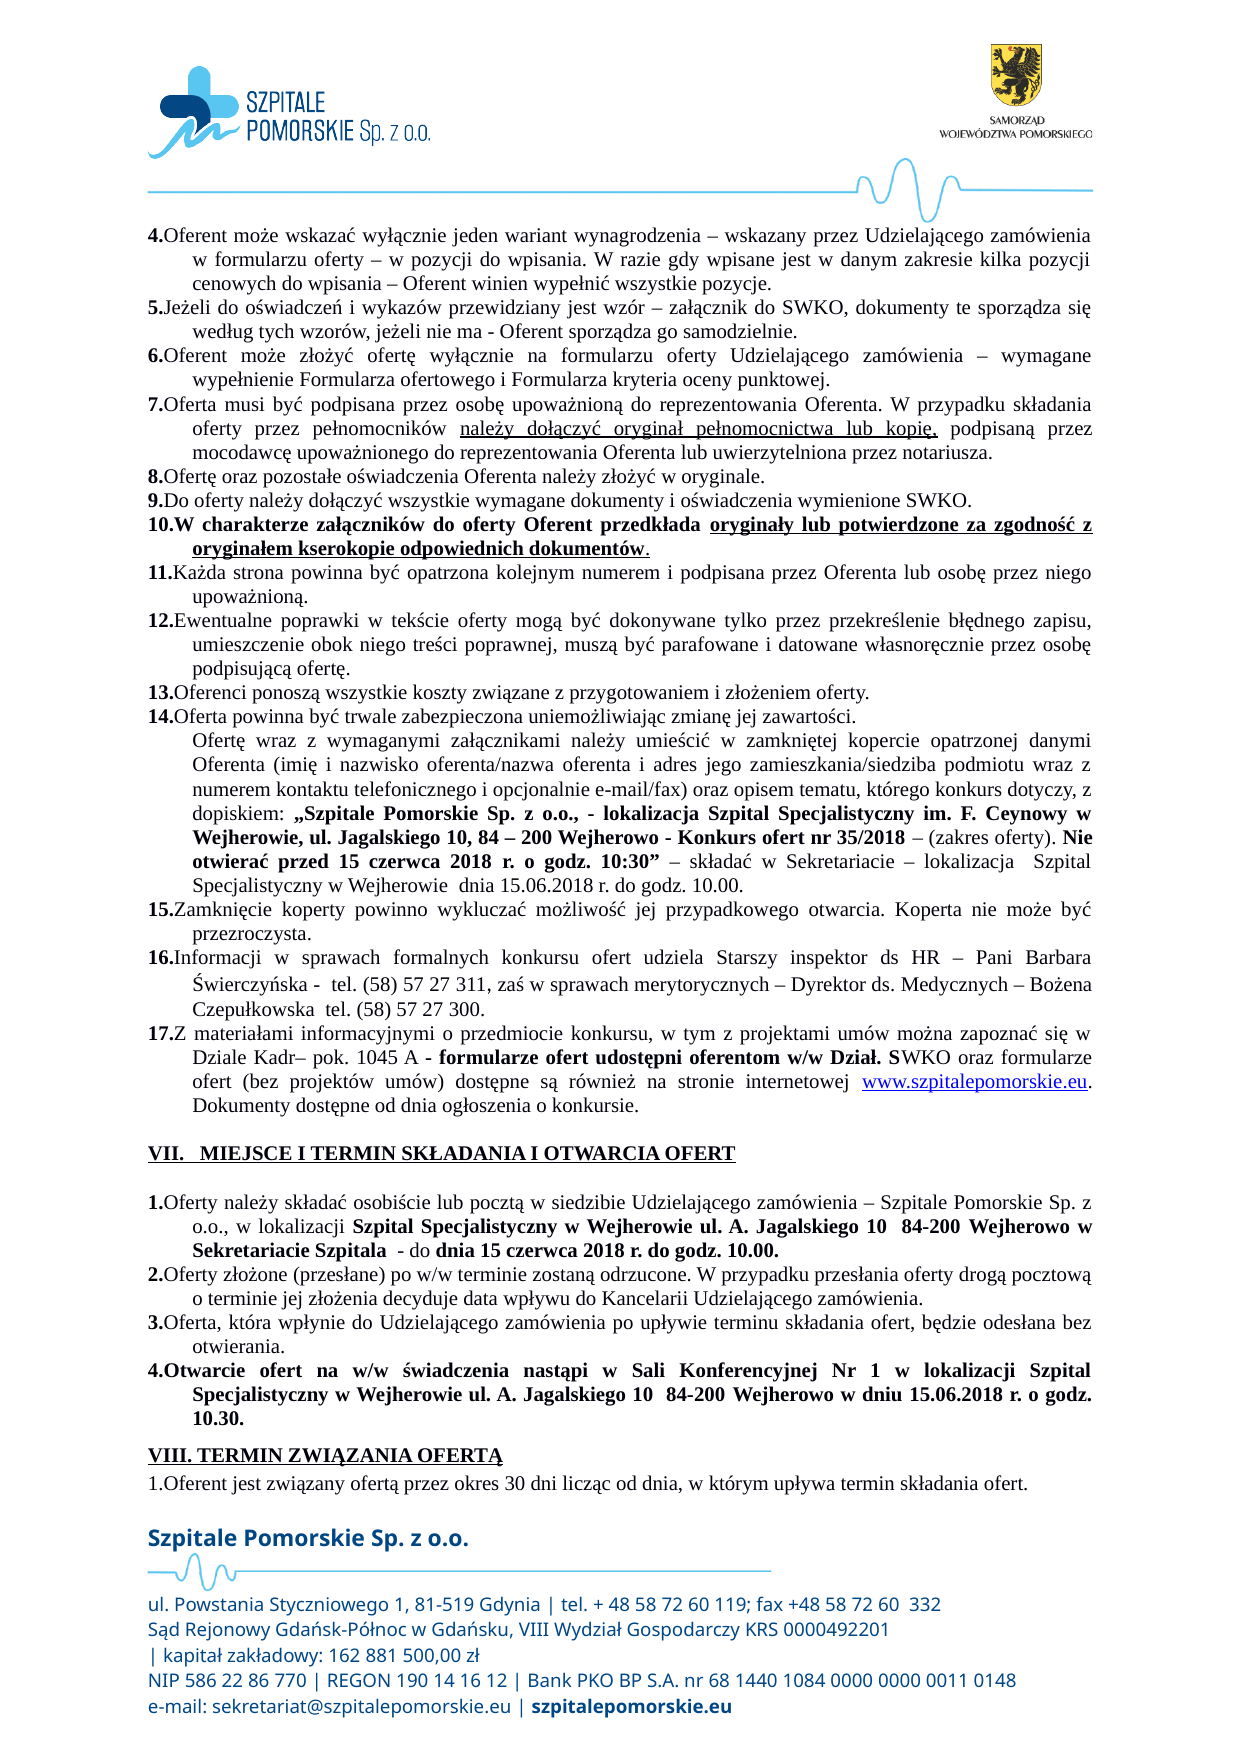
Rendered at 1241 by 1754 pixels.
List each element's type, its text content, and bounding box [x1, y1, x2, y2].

list W charakterze załączników do oferty Oferent przedkłada oryginały lub potwierdzone za zgodność z oryginałem kserokopie odpowiednich dokumentów. [148, 512, 1092, 560]
list Oferta powinna być trwale zabezpieczona uniemożliwiając zmianę jej zawartości. [148, 704, 1092, 728]
list Ewentualne poprawki w tekście oferty mogą być dokonywane tylko przez przekreślenie błędnego zapisu, umieszczenie obok niego treści poprawnej, muszą być parafowane i datowane własnoręcznie przez osobę podpisującą ofertę. [148, 608, 1092, 680]
list Oferent może złożyć ofertę wyłącznie na formularzu oferty Udzielającego zamówienia – wymagane wypełnienie Formularza ofertowego i Formularza kryteria oceny punktowej. [148, 343, 1092, 391]
list Oferty złożone (przesłane) po w/w terminie zostaną odrzucone. W przypadku przesłania oferty drogą pocztową o terminie jej złożenia decyduje data wpływu do Kancelarii Udzielającego zamówienia. [148, 1262, 1092, 1310]
list Zamknięcie koperty powinno wykluczać możliwość jej przypadkowego otwarcia. Koperta nie może być przezroczysta. [148, 897, 1092, 945]
list Oferta, która wpłynie do Udzielającego zamówienia po upływie terminu składania ofert, będzie odesłana bez otwierania. [148, 1310, 1092, 1358]
list Jeżeli do oświadczeń i wykazów przewidziany jest wzór – załącznik do SWKO, dokumenty te sporządza się według tych wzorów, jeżeli nie ma - Oferent sporządza go samodzielnie. [148, 295, 1092, 343]
list Do oferty należy dołączyć wszystkie wymagane dokumenty i oświadczenia wymienione SWKO. [148, 488, 1092, 512]
list Oferta musi być podpisana przez osobę upoważnioną do reprezentowania Oferenta. W przypadku składania oferty przez pełnomocników należy dołączyć oryginał pełnomocnictwa lub kopię, podpisaną przez mocodawcę upoważnionego do reprezentowania Oferenta lub uwierzytelniona przez notariusza. [148, 391, 1092, 464]
list Ofertę oraz pozostałe oświadczenia Oferenta należy złożyć w oryginale. [148, 464, 1092, 488]
text VIII. TERMIN ZWIĄZANIA OFERTĄ [148, 1443, 1092, 1467]
list Otwarcie ofert na w/w świadczenia nastąpi w Sali Konferencyjnej Nr 1 w lokalizacji Szpital Specjalistyczny w Wejherowie ul. A. Jagalskiego 10 84-200 Wejherowo w dniu 15.06.2018 r. o godz. 10.30. [148, 1358, 1092, 1430]
list Oferty należy składać osobiście lub pocztą w siedzibie Udzielającego zamówienia – Szpitale Pomorskie Sp. z o.o., w lokalizacji Szpital Specjalistyczny w Wejherowie ul. A. Jagalskiego 10 84-200 Wejherowo w Sekretariacie Szpitala - do dnia 15 czerwca 2018 r. do godz. 10.00. [148, 1190, 1092, 1262]
list Oferent jest związany ofertą przez okres 30 dni licząc od dnia, w którym upływa termin składania ofert. [148, 1471, 1092, 1494]
list Informacji w sprawach formalnych konkursu ofert udziela Starszy inspektor ds HR – Pani Barbara Świerczyńska - tel. (58) 57 27 311, zaś w sprawach merytorycznych – Dyrektor ds. Medycznych – Bożena Czepułkowska tel. (58) 57 27 300. [148, 945, 1092, 1021]
list Oferent może wskazać wyłącznie jeden wariant wynagrodzenia – wskazany przez Udzielającego zamówienia w formularzu oferty – w pozycji do wpisania. W razie gdy wpisane jest w danym zakresie kilka pozycji cenowych do wpisania – Oferent winien wypełnić wszystkie pozycje. [148, 223, 1092, 295]
list Oferenci ponoszą wszystkie koszty związane z przygotowaniem i złożeniem oferty. [148, 680, 1092, 704]
text VII. MIEJSCE I TERMIN SKŁADANIA I OTWARCIA OFERT [148, 1141, 1092, 1165]
list Z materiałami informacyjnymi o przedmiocie konkursu, w tym z projektami umów można zapoznać się w Dziale Kadr– pok. 1045 A - formularze ofert udostępni oferentom w/w Dział. SWKO oraz formularze ofert (bez projektów umów) dostępne są również na stronie internetowej www.szpitalepomorskie.eu. Dokumenty dostępne od dnia ogłoszenia o konkursie. [148, 1021, 1092, 1117]
text Ofertę wraz z wymaganymi załącznikami należy umieścić w zamkniętej kopercie opatrzonej danymi Oferenta (imię i nazwisko oferenta/nazwa oferenta i adres jego zamieszkania/siedziba podmiotu wraz z numerem kontaktu telefonicznego i opcjonalnie e-mail/fax) oraz opisem tematu, którego konkurs dotyczy, z dopiskiem: „Szpitale Pomorskie Sp. z o.o., - lokalizacja Szpital Specjalistyczny im. F. Ceynowy w Wejherowie, ul. Jagalskiego 10, 84 – 200 Wejherowo - Konkurs ofert nr 35/2018 – (zakres oferty). Nie otwierać przed 15 czerwca 2018 r. o godz. 10:30” – składać w Sekretariacie – lokalizacja Szpital Specjalistyczny w Wejherowie dnia 15.06.2018 r. do godz. 10.00. [192, 728, 1092, 897]
list Każda strona powinna być opatrzona kolejnym numerem i podpisana przez Oferenta lub osobę przez niego upoważnioną. [148, 560, 1092, 608]
